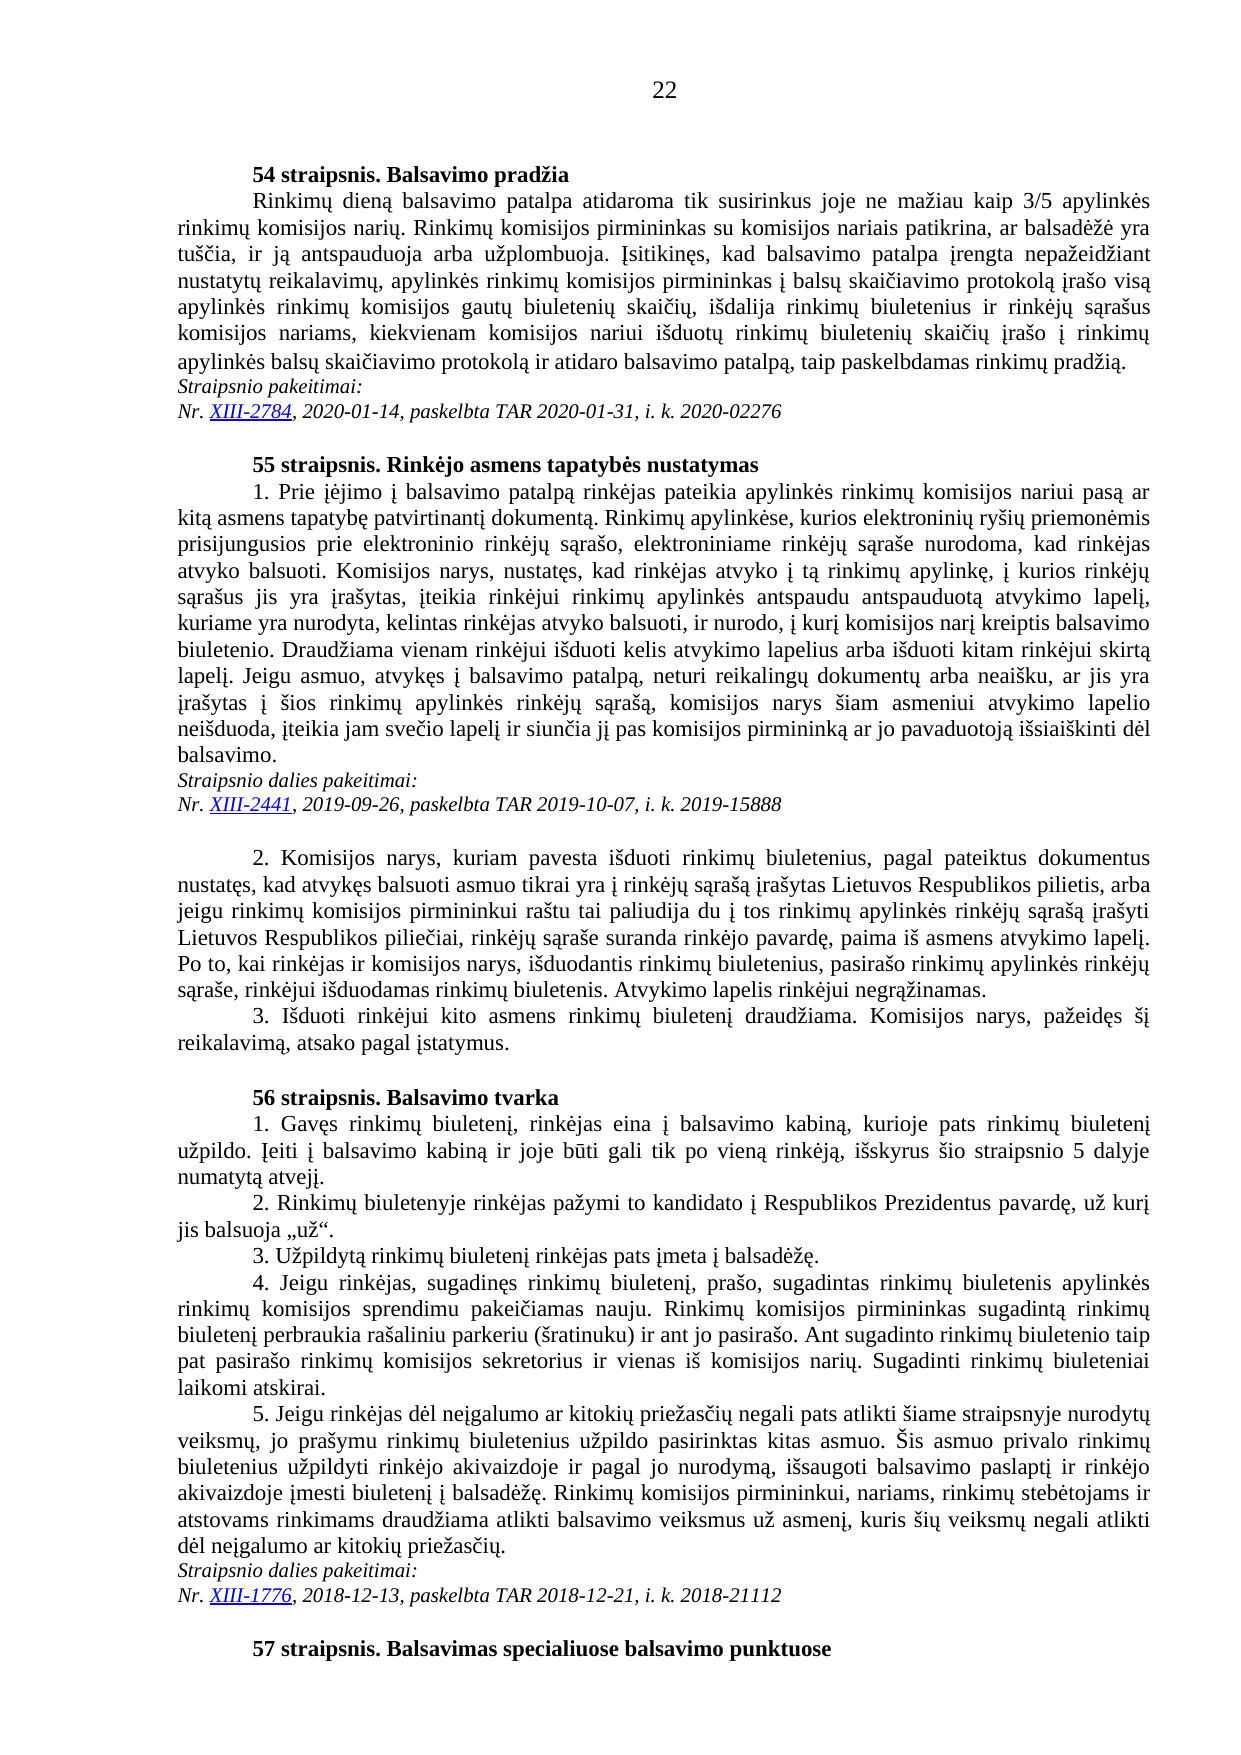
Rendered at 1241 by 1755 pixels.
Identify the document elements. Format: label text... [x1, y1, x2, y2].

text 4. Jeigu rinkėjas, sugadinęs rinkimų biuletenį, prašo, sugadintas rinkimų biuletenis apylinkės rinkimų komisijos sprendimu pakeičiamas nauju. Rinkimų komisijos pirmininkas sugadintą rinkimų biuletenį perbraukia rašaliniu parkeriu (šratinuku) ir ant jo pasirašo. Ant sugadinto rinkimų biuletenio taip pat pasirašo rinkimų komisijos sekretorius ir vienas iš komisijos narių. Sugadinti rinkimų biuleteniai laikomi atskirai. [177, 1268, 1152, 1400]
text Nr. XIII-2441, 2019-09-26, paskelbta TAR 2019-10-07, i. k. 2019-15888 [177, 792, 1152, 816]
text Nr. XIII-2784, 2020-01-14, paskelbta TAR 2020-01-31, i. k. 2020-02276 [177, 398, 1152, 423]
text 1. Gavęs rinkimų biuletenį, rinkėjas eina į balsavimo kabiną, kurioje pats rinkimų biuletenį užpildo. Įeiti į balsavimo kabiną ir joje būti gali tik po vieną rinkėją, išskyrus šio straipsnio 5 dalyje numatytą atvejį. [177, 1110, 1152, 1189]
text 1. Prie įėjimo į balsavimo patalpą rinkėjas pateikia apylinkės rinkimų komisijos nariui pasą ar kitą asmens tapatybę patvirtinantį dokumentą. Rinkimų apylinkėse, kurios elektroninių ryšių priemonėmis prisijungusios prie elektroninio rinkėjų sąrašo, elektroniniame rinkėjų sąraše nurodoma, kad rinkėjas atvyko balsuoti. Komisijos narys, nustatęs, kad rinkėjas atvyko į tą rinkimų apylinkę, į kurios rinkėjų sąrašus jis yra įrašytas, įteikia rinkėjui rinkimų apylinkės antspaudu antspauduotą atvykimo lapelį, kuriame yra nurodyta, kelintas rinkėjas atvyko balsuoti, ir nurodo, į kurį komisijos narį kreiptis balsavimo biuletenio. Draudžiama vienam rinkėjui išduoti kelis atvykimo lapelius arba išduoti kitam rinkėjui skirtą lapelį. Jeigu asmuo, atvykęs į balsavimo patalpą, neturi reikalingų dokumentų arba neaišku, ar jis yra įrašytas į šios rinkimų apylinkės rinkėjų sąrašą, komisijos narys šiam asmeniui atvykimo lapelio neišduoda, įteikia jam svečio lapelį ir siunčia jį pas komisijos pirmininką ar jo pavaduotoją išsiaiškinti dėl balsavimo. [177, 478, 1152, 768]
text Straipsnio dalies pakeitimai: [177, 768, 1152, 792]
text 2. Rinkimų biuletenyje rinkėjas pažymi to kandidato į Respublikos Prezidentus pavardę, už kurį jis balsuoja „už“. [177, 1189, 1152, 1242]
text 55 straipsnis. Rinkėjo asmens tapatybės nustatymas [177, 451, 1152, 478]
text Straipsnio pakeitimai: [177, 374, 1152, 398]
text Nr. XIII-1776, 2018-12-13, paskelbta TAR 2018-12-21, i. k. 2018-21112 [177, 1582, 1152, 1607]
text 57 straipsnis. Balsavimas specialiuose balsavimo punktuose [177, 1635, 1152, 1662]
text 3. Užpildytą rinkimų biuletenį rinkėjas pats įmeta į balsadėžę. [177, 1242, 1152, 1268]
text Rinkimų dieną balsavimo patalpa atidaroma tik susirinkus joje ne mažiau kaip 3/5 apylinkės rinkimų komisijos narių. Rinkimų komisijos pirmininkas su komisijos nariais patikrina, ar balsadėžė yra tuščia, ir ją antspauduoja arba užplombuoja. Įsitikinęs, kad balsavimo patalpa įrengta nepažeidžiant nustatytų reikalavimų, apylinkės rinkimų komisijos pirmininkas į balsų skaičiavimo protokolą įrašo visą apylinkės rinkimų komisijos gautų biuletenių skaičių, išdalija rinkimų biuletenius ir rinkėjų sąrašus komisijos nariams, kiekvienam komisijos nariui išduotų rinkimų biuletenių skaičių įrašo į rinkimų apylinkės balsų skaičiavimo protokolą ir atidaro balsavimo patalpą, taip paskelbdamas rinkimų pradžią. [177, 188, 1152, 374]
text Straipsnio dalies pakeitimai: [177, 1558, 1152, 1582]
text 56 straipsnis. Balsavimo tvarka [177, 1084, 1152, 1110]
text 2. Komisijos narys, kuriam pavesta išduoti rinkimų biuletenius, pagal pateiktus dokumentus nustatęs, kad atvykęs balsuoti asmuo tikrai yra į rinkėjų sąrašą įrašytas Lietuvos Respublikos pilietis, arba jeigu rinkimų komisijos pirmininkui raštu tai paliudija du į tos rinkimų apylinkės rinkėjų sąrašą įrašyti Lietuvos Respublikos piliečiai, rinkėjų sąraše suranda rinkėjo pavardę, paima iš asmens atvykimo lapelį. Po to, kai rinkėjas ir komisijos narys, išduodantis rinkimų biuletenius, pasirašo rinkimų apylinkės rinkėjų sąraše, rinkėjui išduodamas rinkimų biuletenis. Atvykimo lapelis rinkėjui negrąžinamas. [177, 844, 1152, 1003]
text 54 straipsnis. Balsavimo pradžia [177, 161, 1152, 188]
text 3. Išduoti rinkėjui kito asmens rinkimų biuletenį draudžiama. Komisijos narys, pažeidęs šį reikalavimą, atsako pagal įstatymus. [177, 1003, 1152, 1055]
text 5. Jeigu rinkėjas dėl neįgalumo ar kitokių priežasčių negali pats atlikti šiame straipsnyje nurodytų veiksmų, jo prašymu rinkimų biuletenius užpildo pasirinktas kitas asmuo. Šis asmuo privalo rinkimų biuletenius užpildyti rinkėjo akivaizdoje ir pagal jo nurodymą, išsaugoti balsavimo paslaptį ir rinkėjo akivaizdoje įmesti biuletenį į balsadėžę. Rinkimų komisijos pirmininkui, nariams, rinkimų stebėtojams ir atstovams rinkimams draudžiama atlikti balsavimo veiksmus už asmenį, kuris šių veiksmų negali atlikti dėl neįgalumo ar kitokių priežasčių. [177, 1400, 1152, 1558]
